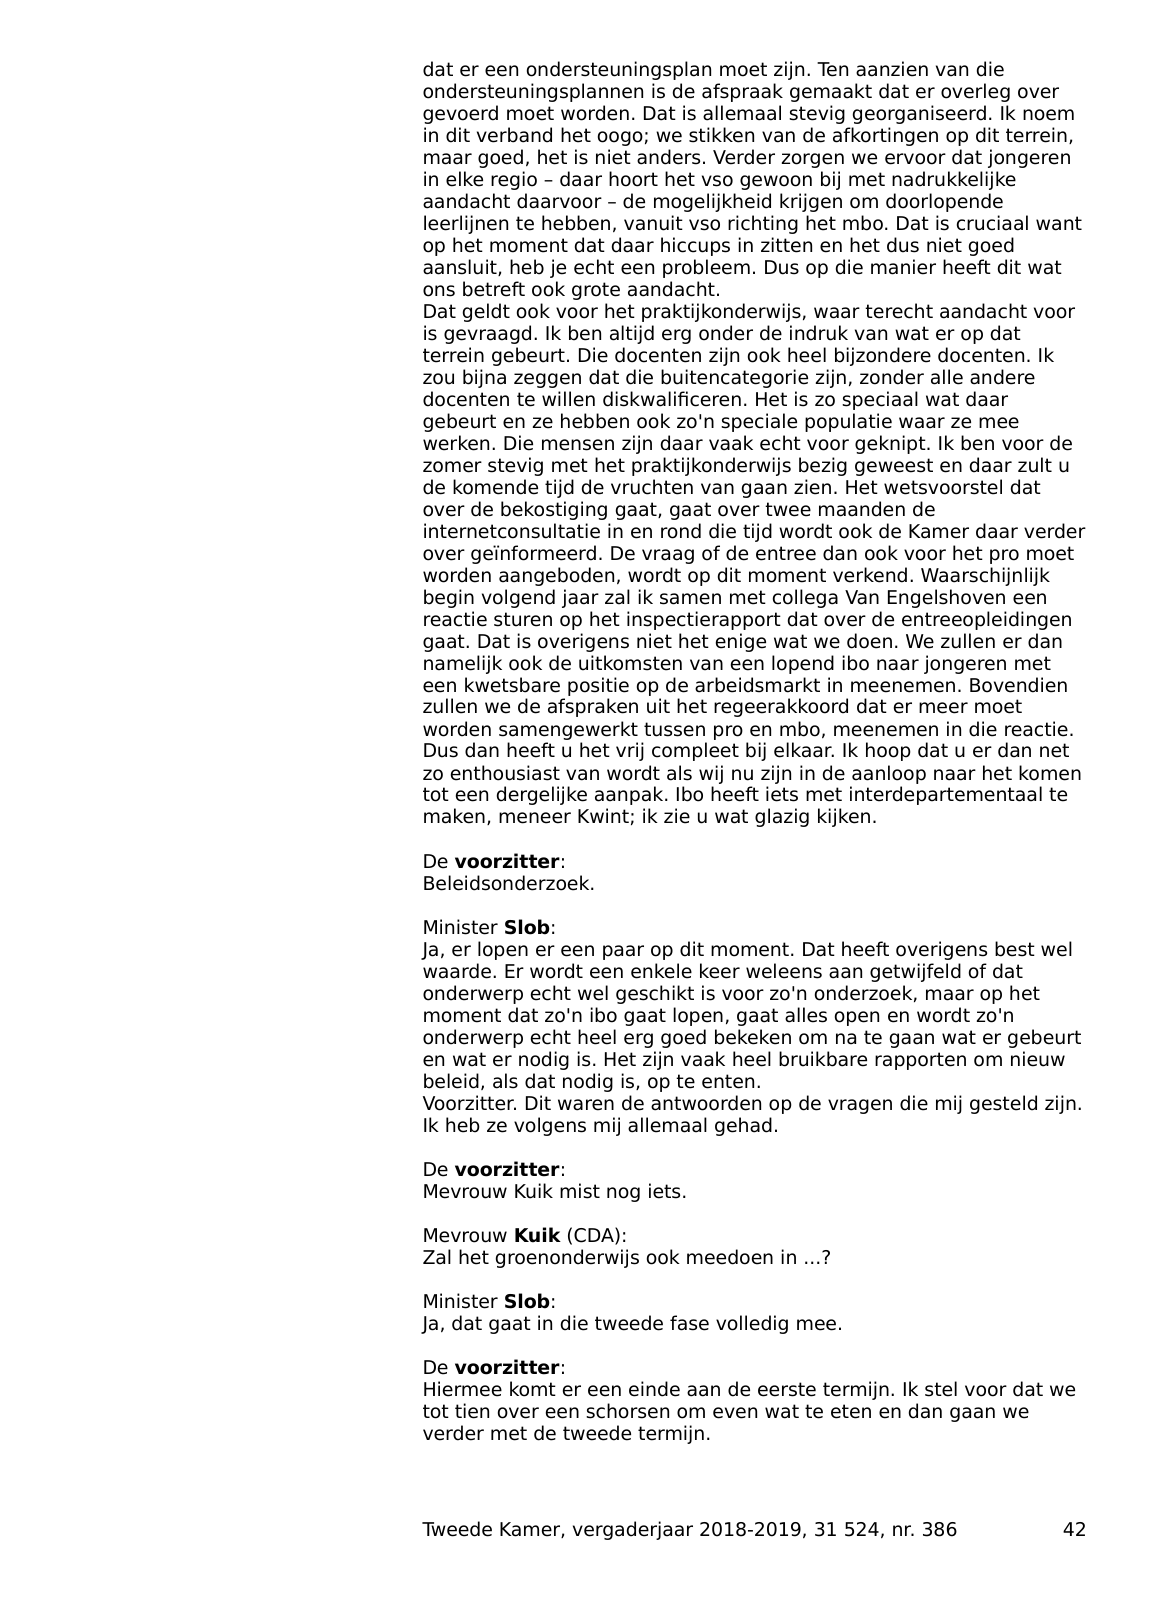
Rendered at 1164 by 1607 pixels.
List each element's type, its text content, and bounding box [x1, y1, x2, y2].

text De voorzitter: [422, 1159, 1087, 1181]
text De voorzitter: [422, 851, 1087, 872]
text Hiermee komt er een einde aan de eerste termijn. Ik stel voor dat we tot tien over een schorsen om even wat te eten en dan gaan we verder met de tweede termijn. [422, 1379, 1087, 1445]
text Mevrouw Kuik mist nog iets. [422, 1181, 1087, 1203]
text Ja, dat gaat in die tweede fase volledig mee. [422, 1313, 1087, 1335]
text Beleidsonderzoek. [422, 872, 1087, 894]
text Voorzitter. Dit waren de antwoorden op de vragen die mij gesteld zijn. Ik heb ze volgens mij allemaal gehad. [422, 1092, 1087, 1136]
text Minister Slob: [422, 1291, 1087, 1313]
text Ja, er lopen er een paar op dit moment. Dat heeft overigens best wel waarde. Er wordt een enkele keer weleens aan getwijfeld of dat onderwerp echt wel geschikt is voor zo'n onderzoek, maar op het moment dat zo'n ibo gaat lopen, gaat alles open en wordt zo'n onderwerp echt heel erg goed bekeken om na te gaan wat er gebeurt en wat er nodig is. Het zijn vaak heel bruikbare rapporten om nieuw beleid, als dat nodig is, op te enten. [422, 939, 1087, 1092]
text Minister Slob: [422, 917, 1087, 939]
text Dat geldt ook voor het praktijkonderwijs, waar terecht aandacht voor is gevraagd. Ik ben altijd erg onder de indruk van wat er op dat terrein gebeurt. Die docenten zijn ook heel bijzondere docenten. Ik zou bijna zeggen dat die buitencategorie zijn, zonder alle andere docenten te willen diskwalificeren. Het is zo speciaal wat daar gebeurt en ze hebben ook zo'n speciale populatie waar ze mee werken. Die mensen zijn daar vaak echt voor geknipt. Ik ben voor de zomer stevig met het praktijkonderwijs bezig geweest en daar zult u de komende tijd de vruchten van gaan zien. Het wetsvoorstel dat over de bekostiging gaat, gaat over twee maanden de internetconsultatie in en rond die tijd wordt ook de Kamer daar verder over geïnformeerd. De vraag of de entree dan ook voor het pro moet worden aangeboden, wordt op dit moment verkend. Waarschijnlijk begin volgend jaar zal ik samen met collega Van Engelshoven een reactie sturen op het inspectierapport dat over de entreeopleidingen gaat. Dat is overigens niet het enige wat we doen. We zullen er dan namelijk ook de uitkomsten van een lopend ibo naar jongeren met een kwetsbare positie op de arbeidsmarkt in meenemen. Bovendien zullen we de afspraken uit het regeerakkoord dat er meer moet worden samengewerkt tussen pro en mbo, meenemen in die reactie. Dus dan heeft u het vrij compleet bij elkaar. Ik hoop dat u er dan net zo enthousiast van wordt als wij nu zijn in de aanloop naar het komen tot een dergelijke aanpak. Ibo heeft iets met interdepartementaal te maken, meneer Kwint; ik zie u wat glazig kijken. [422, 301, 1087, 828]
text De voorzitter: [422, 1357, 1087, 1379]
text Zal het groenonderwijs ook meedoen in ...? [422, 1247, 1087, 1269]
text dat er een ondersteuningsplan moet zijn. Ten aanzien van die ondersteuningsplannen is de afspraak gemaakt dat er overleg over gevoerd moet worden. Dat is allemaal stevig georganiseerd. Ik noem in dit verband het oogo; we stikken van de afkortingen op dit terrein, maar goed, het is niet anders. Verder zorgen we ervoor dat jongeren in elke regio – daar hoort het vso gewoon bij met nadrukkelijke aandacht daarvoor – de mogelijkheid krijgen om doorlopende leerlijnen te hebben, vanuit vso richting het mbo. Dat is cruciaal want op het moment dat daar hiccups in zitten en het dus niet goed aansluit, heb je echt een probleem. Dus op die manier heeft dit wat ons betreft ook grote aandacht. [422, 59, 1087, 301]
text Mevrouw Kuik (CDA): [422, 1225, 1087, 1247]
